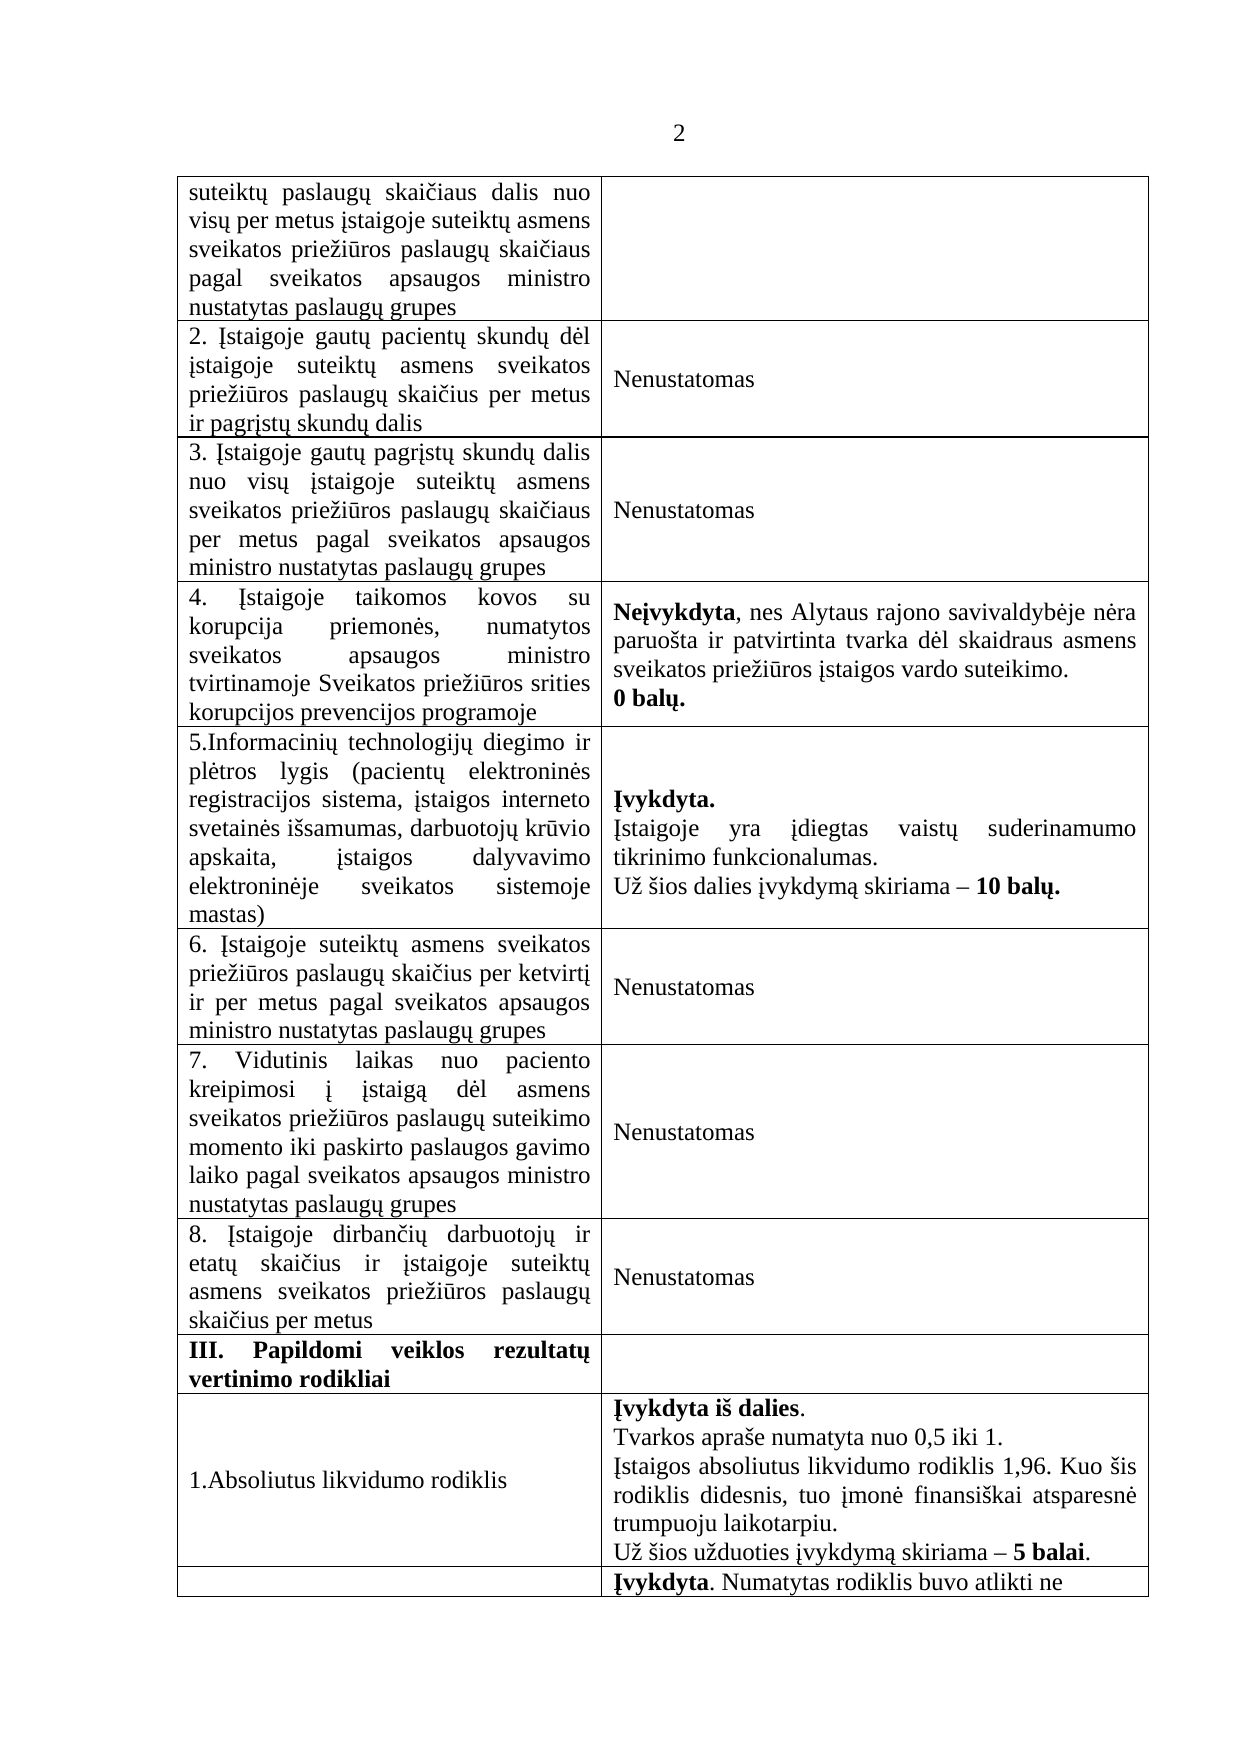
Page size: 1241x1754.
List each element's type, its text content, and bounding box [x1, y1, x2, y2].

table_cell Nenustatomas [602, 1045, 1148, 1218]
table_cell 4. Įstaigoje taikomos kovos su korupcija priemonės, numatytos sveikatos apsaugos ministro tvirtinamoje Sveikatos priežiūros srities korupcijos prevencijos programoje [178, 582, 601, 726]
table_cell 8. Įstaigoje dirbančių darbuotojų ir etatų skaičius ir įstaigoje suteiktų asmens sveikatos priežiūros paslaugų skaičius per metus [178, 1219, 601, 1334]
table_cell [602, 1335, 1148, 1392]
table_cell 1.Absoliutus likvidumo rodiklis [178, 1394, 601, 1566]
table_cell Įvykdyta. Įstaigoje yra įdiegtas vaistų suderinamumo tikrinimo funkcionalumas. Už šios dalies įvykdymą skiriama – 10 balų. [602, 727, 1148, 928]
table_cell Įvykdyta iš dalies. Tvarkos apraše numatyta nuo 0,5 iki 1. Įstaigos absoliutus likvidumo rodiklis 1,96. Kuo šis rodiklis didesnis, tuo įmonė finansiškai atsparesnė trumpuoju laikotarpiu. Už šios užduoties įvykdymą skiriama – 5 balai. [602, 1394, 1148, 1566]
table_cell III. Papildomi veiklos rezultatų vertinimo rodikliai [178, 1335, 601, 1392]
table_cell Nenustatomas [602, 1219, 1148, 1334]
table_cell [602, 177, 1148, 320]
table_cell Neįvykdyta, nes Alytaus rajono savivaldybėje nėra paruošta ir patvirtinta tvarka dėl skaidraus asmens sveikatos priežiūros įstaigos vardo suteikimo. 0 balų. [602, 582, 1148, 726]
table_cell Nenustatomas [602, 438, 1148, 581]
table_cell suteiktų paslaugų skaičiaus dalis nuo visų per metus įstaigoje suteiktų asmens sveikatos priežiūros paslaugų skaičiaus pagal sveikatos apsaugos ministro nustatytas paslaugų grupes [178, 177, 601, 320]
table_cell 2. Įstaigoje gautų pacientų skundų dėl įstaigoje suteiktų asmens sveikatos priežiūros paslaugų skaičius per metus ir pagrįstų skundų dalis [178, 321, 601, 436]
table_cell 5.Informacinių technologijų diegimo ir plėtros lygis (pacientų elektroninės registracijos sistema, įstaigos interneto svetainės išsamumas, darbuotojų krūvio apskaita, įstaigos dalyvavimo elektroninėje sveikatos sistemoje mastas) [178, 727, 601, 928]
table_cell Nenustatomas [602, 321, 1148, 436]
table_cell 7. Vidutinis laikas nuo paciento kreipimosi į įstaigą dėl asmens sveikatos priežiūros paslaugų suteikimo momento iki paskirto paslaugos gavimo laiko pagal sveikatos apsaugos ministro nustatytas paslaugų grupes [178, 1045, 601, 1218]
table_cell 6. Įstaigoje suteiktų asmens sveikatos priežiūros paslaugų skaičius per ketvirtį ir per metus pagal sveikatos apsaugos ministro nustatytas paslaugų grupes [178, 929, 601, 1044]
table_cell Nenustatomas [602, 929, 1148, 1044]
table_cell 3. Įstaigoje gautų pagrįstų skundų dalis nuo visų įstaigoje suteiktų asmens sveikatos priežiūros paslaugų skaičiaus per metus pagal sveikatos apsaugos ministro nustatytas paslaugų grupes [178, 438, 601, 581]
table_cell [178, 1567, 601, 1596]
table_cell Įvykdyta. Numatytas rodiklis buvo atlikti ne [602, 1567, 1148, 1596]
